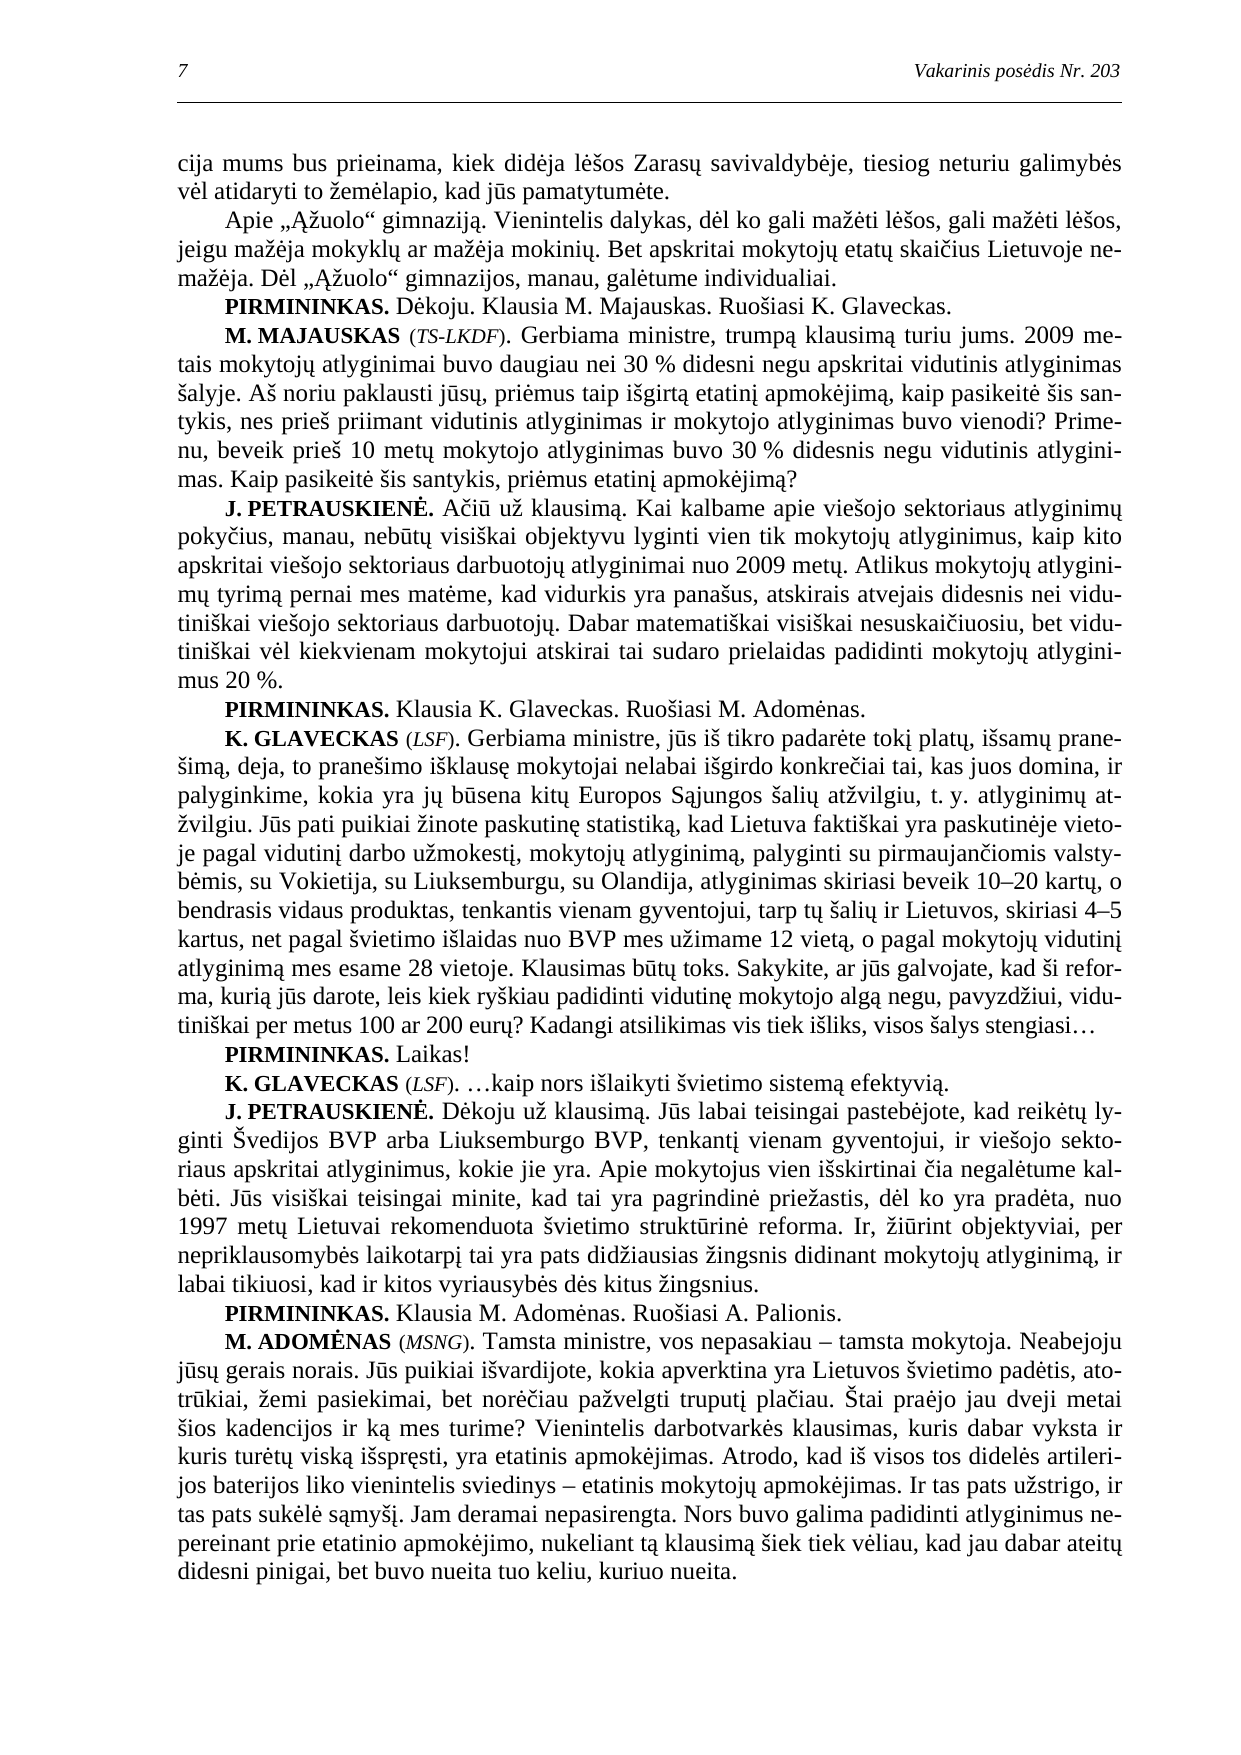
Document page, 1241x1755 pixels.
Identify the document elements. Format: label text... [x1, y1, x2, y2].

text M. ADOMĖNAS (MSNG). Tams­ta mi­nist­re, vos ne­pa­sa­kiau – tams­ta mo­ky­to­ja. Ne­abe­jo­ju jū­sų ge­rais no­rais. Jūs pui­kiai iš­var­di­jo­te, ko­kia ap­verk­ti­na yra Lie­tu­vos švie­ti­mo pa­dė­tis, ato­trū­kiai, že­mi pa­sie­ki­mai, bet no­rė­čiau pa­žvelg­ti tru­pu­tį pla­čiau. Štai pra­ėjo jau dve­ji me­tai šios ka­den­ci­jos ir ką mes tu­ri­me? Vie­nin­te­lis dar­bo­tvarkės klau­si­mas, ku­ris da­bar vyks­ta ir ku­ris tu­rė­tų vis­ką iš­spręs­ti, yra eta­ti­nis ap­mo­kė­ji­mas. At­ro­do, kad iš vi­sos tos di­de­lės ar­ti­le­ri­jos ba­te­ri­jos li­ko vie­nin­te­lis svie­di­nys – eta­ti­nis mo­ky­to­jų ap­mo­kė­ji­mas. Ir tas pats už­stri­go, ir tas pats su­kė­lė są­my­šį. Jam de­ra­mai ne­pa­si­reng­ta. Nors bu­vo ga­li­ma pa­di­din­ti at­ly­gi­ni­mus ne­per­ei­nant prie eta­ti­nio ap­mo­kė­ji­mo, nu­ke­liant tą klau­si­mą šiek tiek vė­liau, kad jau da­bar at­ei­tų di­des­ni pi­ni­gai, bet bu­vo nu­ei­ta tuo ke­liu, ku­riuo nu­ei­ta. [177, 1326, 1122, 1585]
text J. PETRAUSKIENĖ. Ačiū už klau­si­mą. Kai kal­ba­me apie vie­šo­jo sek­to­riaus at­ly­gi­ni­mų po­ky­čius, ma­nau, ne­bū­tų vi­siš­kai ob­jek­ty­vu ly­gin­ti vien tik mo­ky­to­jų at­ly­gi­ni­mus, kaip ki­to ap­skri­tai vie­šo­jo sek­to­riaus dar­buo­to­jų at­ly­gi­ni­mai nuo 2009 me­tų. At­li­kus mo­ky­to­jų at­ly­gi­ni­mų ty­ri­mą per­nai mes ma­tė­me, kad vi­dur­kis yra pa­na­šus, at­ski­rais at­ve­jais di­des­nis nei vi­du­tiniš­kai vie­šo­jo sek­to­riaus dar­buo­to­jų. Da­bar ma­te­ma­tiš­kai vi­siš­kai ne­su­skai­čiuo­siu, bet vi­du­ti­niš­kai vėl kiek­vie­nam mo­ky­to­jui at­ski­rai tai su­da­ro prie­lai­das pa­di­din­ti mo­ky­to­jų at­ly­gi­ni­mus 20 %. [177, 493, 1122, 694]
text K. GLAVECKAS (LSF). …kaip nors iš­lai­ky­ti švie­ti­mo sis­te­mą efek­ty­vią. [177, 1068, 1122, 1096]
text PIRMININKAS. Lai­kas! [177, 1039, 1122, 1068]
text PIRMININKAS. Klau­sia M. Ado­mė­nas. Ruo­šia­si A. Pa­lio­nis. [177, 1298, 1122, 1326]
text Apie „Ąžuo­lo“ gim­na­zi­ją. Vie­nin­te­lis da­ly­kas, dėl ko ga­li ma­žė­ti lė­šos, ga­li ma­žė­ti lė­šos, jei­gu ma­žė­ja mo­kyk­lų ar ma­žė­ja mo­ki­nių. Bet ap­skri­tai mo­ky­to­jų eta­tų skai­čius Lie­tu­vo­je ne­ma­žė­ja. Dėl „Ąžuo­lo“ gim­na­zi­jos, ma­nau, ga­lė­tu­me in­di­vi­du­a­liai. [177, 205, 1122, 291]
text ci­ja mums bus pri­ei­na­ma, kiek di­dė­ja lė­šos Za­ra­sų sa­vi­val­dy­bė­je, tie­siog ne­tu­riu ga­li­my­bės vėl ati­da­ry­ti to že­mė­la­pio, kad jūs pa­ma­ty­tu­mė­te. [177, 148, 1122, 205]
text PIRMININKAS. Klau­sia K. Gla­vec­kas. Ruo­šia­si M. Ado­mė­nas. [177, 694, 1122, 723]
text M. MAJAUSKAS (TS-LKDF). Ger­bia­ma mi­nist­re, trum­pą klau­si­mą tu­riu jums. 2009 me­tais mo­ky­to­jų at­ly­gi­ni­mai bu­vo dau­giau nei 30 % di­des­ni ne­gu ap­skri­tai vi­du­ti­nis at­ly­gi­ni­mas ša­ly­je. Aš no­riu pa­klaus­ti jū­sų, pri­ėmus taip iš­gir­tą eta­ti­nį ap­mo­kė­ji­mą, kaip pa­si­kei­tė šis san­ty­kis, nes prieš pri­imant vi­du­ti­nis at­ly­gi­ni­mas ir mo­ky­to­jo at­ly­gi­ni­mas bu­vo vie­no­di? Pri­me­nu, be­veik prieš 10 me­tų mo­ky­to­jo at­ly­gi­ni­mas bu­vo 30 % di­des­nis ne­gu vi­du­ti­nis at­ly­gi­ni­mas. Kaip pa­si­kei­tė šis san­ty­kis, pri­ėmus eta­ti­nį ap­mo­kė­ji­mą? [177, 320, 1122, 493]
text K. GLAVECKAS (LSF). Ger­bia­ma mi­nist­re, jūs iš tik­ro pa­da­rė­te to­kį pla­tų, iš­sa­mų pra­ne­ši­mą, de­ja, to pra­ne­ši­mo iš­klau­sę mo­ky­to­jai ne­la­bai iš­gir­do kon­kre­čiai tai, kas juos do­mi­na, ir pa­ly­gin­ki­me, ko­kia yra jų bū­se­na ki­tų Eu­ro­pos Są­jun­gos ša­lių at­žvil­giu, t. y. at­ly­gi­ni­mų at­žvil­giu. Jūs pa­ti pui­kiai ži­no­te pas­ku­ti­nę sta­tis­ti­ką, kad Lie­tu­va fak­tiš­kai yra pas­ku­ti­nė­je vie­to­je pa­gal vi­du­ti­nį dar­bo už­mo­kes­tį, mo­ky­to­jų at­ly­gi­ni­mą, pa­ly­gin­ti su pir­mau­jan­čio­mis vals­ty­bė­mis, su Vo­kie­ti­ja, su Liuk­sem­bur­gu, su Olan­di­ja, at­ly­gi­ni­mas ski­ria­si be­veik 10–20 kar­tų, o ben­dra­sis vi­daus pro­duk­tas, ten­kan­tis vie­nam gy­ven­to­jui, tarp tų ša­lių ir Lie­tu­vos, ski­ria­si 4–5 kar­tus, net pa­gal švie­ti­mo iš­lai­das nuo BVP mes už­ima­me 12 vie­tą, o pa­gal mo­ky­to­jų vi­du­ti­nį at­ly­gi­ni­mą mes esa­me 28 vie­to­je. Klau­si­mas bū­tų toks. Sa­ky­ki­te, ar jūs gal­vo­ja­te, kad ši re­for­ma, ku­rią jūs da­ro­te, leis kiek ryš­kiau pa­di­din­ti vi­du­ti­nę mo­ky­to­jo al­gą ne­gu, pa­vyz­džiui, vi­du­ti­niš­kai per me­tus 100 ar 200 eu­rų? Ka­dan­gi at­si­li­ki­mas vis tiek iš­liks, vi­sos ša­lys sten­gia­si… [177, 723, 1122, 1039]
text J. PETRAUSKIENĖ. Dė­ko­ju už klau­si­mą. Jūs la­bai tei­sin­gai pa­ste­bė­jo­te, kad rei­kė­tų ly­gin­ti Šve­di­jos BVP ar­ba Liuk­sem­bur­go BVP, ten­kan­tį vie­nam gy­ven­to­jui, ir vie­šo­jo sek­to­riaus ap­skri­tai at­ly­gi­ni­mus, ko­kie jie yra. Apie mo­ky­to­jus vien iš­skir­ti­nai čia ne­ga­lė­tu­me kal­bė­ti. Jūs vi­siš­kai tei­sin­gai mi­ni­te, kad tai yra pa­grin­di­nė prie­žas­tis, dėl ko yra pra­dė­ta, nuo 1997 me­tų Lie­tu­vai re­ko­men­duo­ta švie­ti­mo struk­tū­ri­nė re­for­ma. Ir, žiū­rint ob­jek­ty­viai, per ne­pri­klau­so­my­bės lai­ko­tar­pį tai yra pats di­džiau­sias žings­nis di­di­nant mo­ky­to­jų at­ly­gi­ni­mą, ir la­bai ti­kiuo­si, kad ir ki­tos vy­riau­sy­bės dės ki­tus žings­nius. [177, 1096, 1122, 1298]
text PIRMININKAS. Dė­ko­ju. Klau­sia M. Ma­jaus­kas. Ruo­šia­si K. Gla­vec­kas. [177, 291, 1122, 320]
